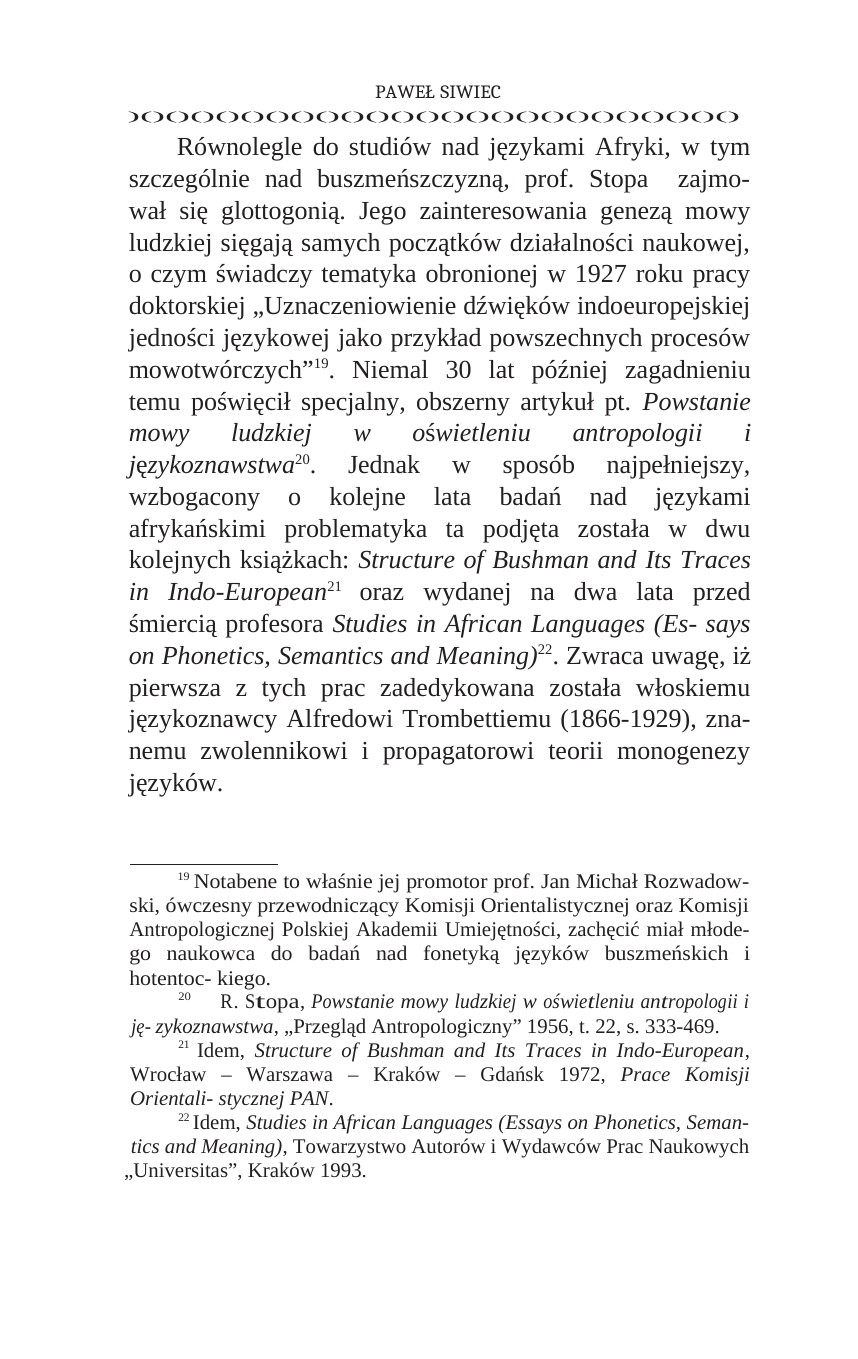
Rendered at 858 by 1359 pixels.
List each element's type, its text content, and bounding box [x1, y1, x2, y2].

text 22 Idem, Studies in African Languages (Essays on Phonetics, Seman- tics and Meaning), Towarzystwo Autorów i Wydawców Prac Naukowych [131, 1110, 750, 1158]
text 20 R. Stopa, Powstanie mowy ludzkiej w oświetleniu antropologii i ję- zykoznawstwa, „Przegląd Antropologiczny” 1956, t. 22, s. 333-469. [131, 989, 750, 1038]
text 21 Idem, Structure of Bushman and Its Traces in Indo-European, Wrocław – Warszawa – Kraków – Gdańsk 1972, Prace Komisji Orientali- stycznej PAN. [130, 1038, 750, 1110]
text Równolegle do studiów nad językami Afryki, w tym szczególnie nad buszmeńszczyzną, prof. Stopa zajmo- wał się glottogonią. Jego zainteresowania genezą mowy ludzkiej sięgają samych początków działalności naukowej, o czym świadczy tematyka obronionej w 1927 roku pracy doktorskiej „Uznaczeniowienie dźwięków indoeuropejskiej jedności językowej jako przykład powszechnych procesów mowotwórczych”19. Niemal 30 lat później zagadnieniu temu poświęcił specjalny, obszerny artykuł pt. Powstanie mowy ludzkiej w oświetleniu antropologii i językoznawstwa20. Jednak w sposób najpełniejszy, wzbogacony o kolejne lata badań nad językami afrykańskimi problematyka ta podjęta została w dwu kolejnych książkach: Structure of Bushman and Its Traces in Indo-European21 oraz wydanej na dwa lata przed śmiercią profesora Studies in African Languages (Es- says on Phonetics, Semantics and Meaning)22. Zwraca uwagę, iż pierwsza z tych prac zadedykowana została włoskiemu językoznawcy Alfredowi Trombettiemu (1866-1929), zna- nemu zwolennikowi i propagatorowi teorii monogenezy języków. [128, 131, 751, 797]
text 19 Notabene to właśnie jej promotor prof. Jan Michał Rozwadow- ski, ówczesny przewodniczący Komisji Orientalistycznej oraz Komisji Antropologicznej Polskiej Akademii Umiejętności, zachęcić miał młode- go naukowca do badań nad fonetyką języków buszmeńskich i hotentoc- kiego. [129, 864, 750, 989]
text )()()()()()()()()()()()()()()()()()()()()()()()() [118, 108, 751, 123]
text „Universitas”, Kraków 1993. [124, 1158, 761, 1182]
text PAWEŁ SIWIEC [228, 82, 648, 103]
